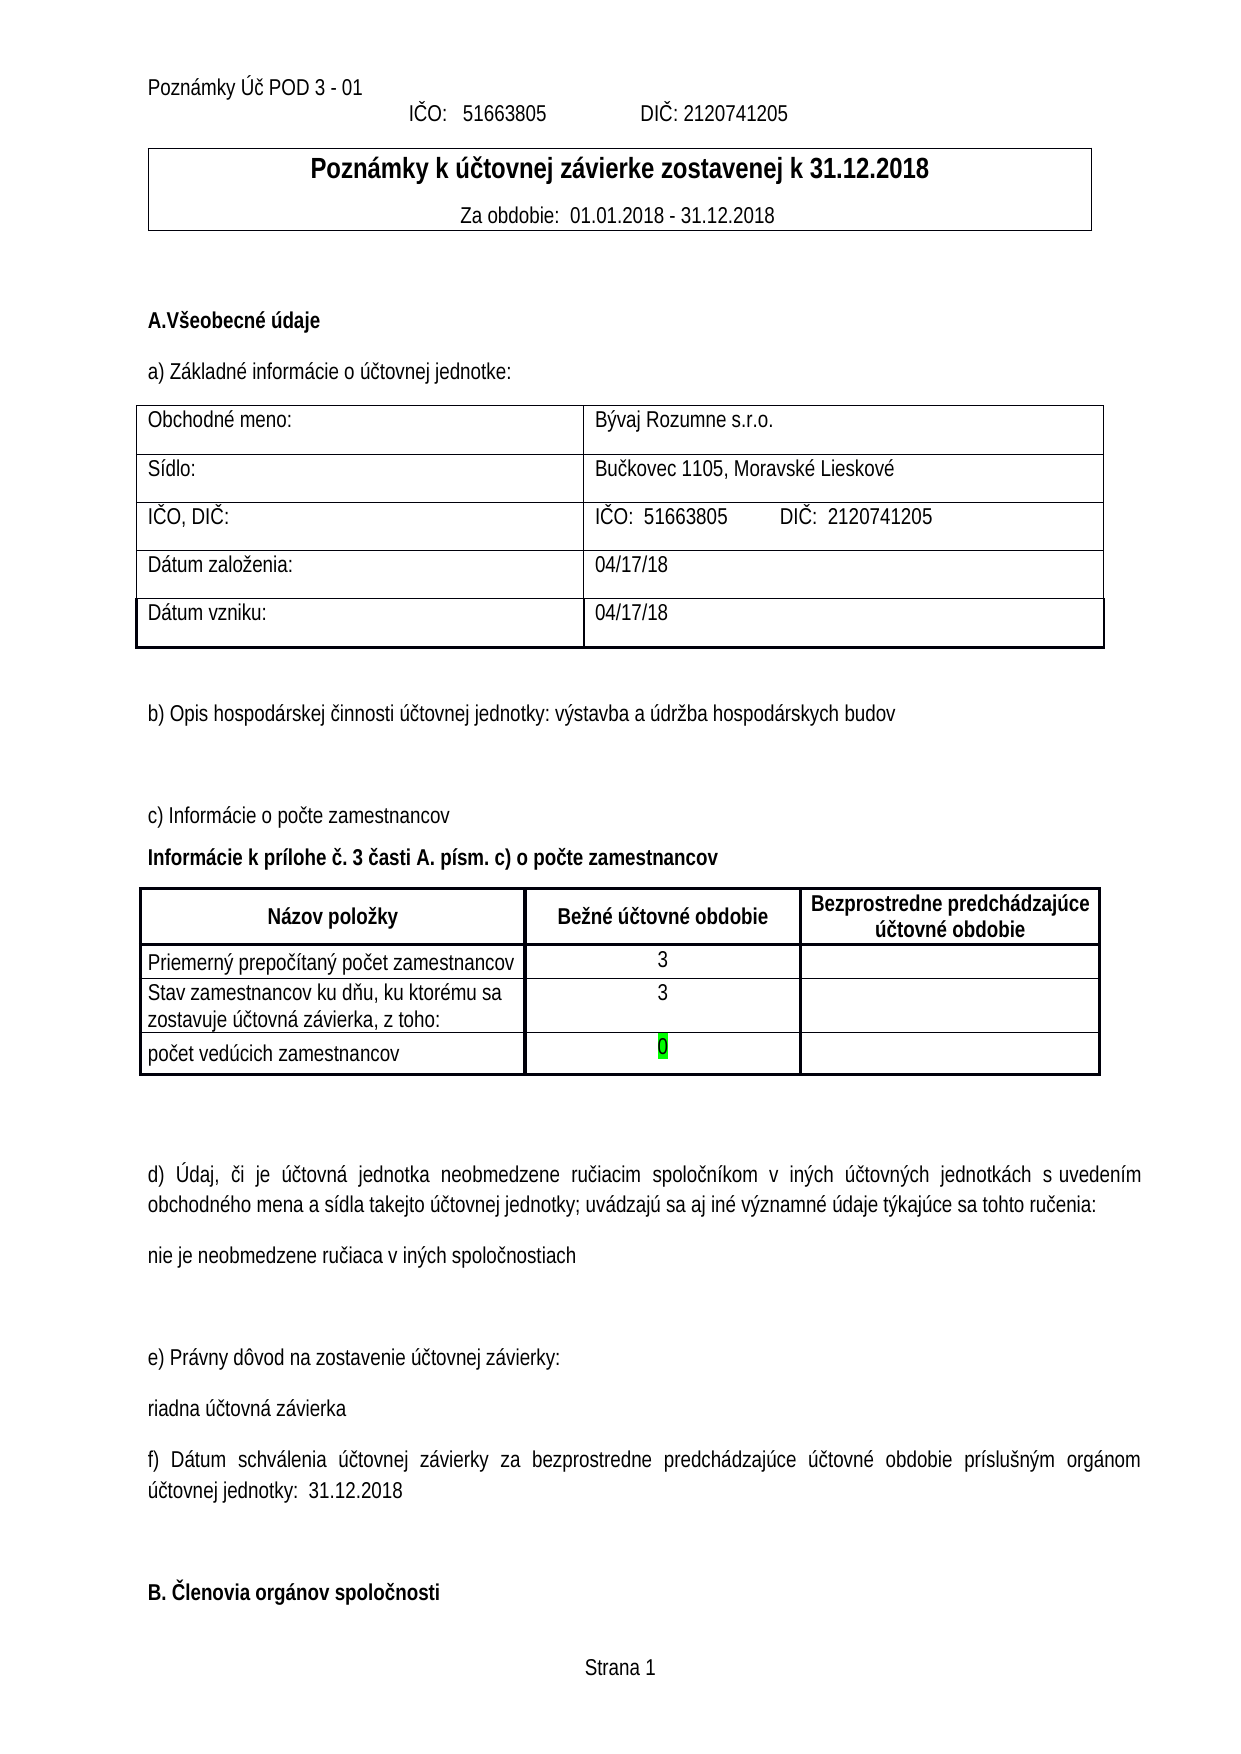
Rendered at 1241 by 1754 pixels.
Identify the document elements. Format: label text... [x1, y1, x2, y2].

table_cell počet vedúcich zamestnancov [142, 1033, 523, 1073]
table_cell Stav zamestnancov ku dňu, ku ktorému sa zostavuje účtovná závierka, z toho: [142, 979, 523, 1032]
text B. Členovia orgánov spoločnosti [148, 1579, 1141, 1605]
table_cell Bývaj Rozumne s.r.o. [584, 406, 1103, 453]
table_cell IČO, DIČ: [137, 503, 583, 550]
table_cell 3 [527, 979, 799, 1032]
table_cell Obchodné meno: [137, 406, 583, 453]
table_cell IČO: 51663805 DIČ: 2120741205 [584, 503, 1103, 550]
table_cell 3 [527, 946, 799, 978]
text Za obdobie: 01.01.2018 - 31.12.2018 [149, 199, 1091, 230]
text e) Právny dôvod na zostavenie účtovnej závierky: [148, 1344, 1141, 1371]
text nie je neobmedzene ručiaca v iných spoločnostiach [148, 1242, 1141, 1269]
table_cell Dátum vzniku: [138, 599, 583, 646]
table_header Názov položky [142, 890, 523, 943]
table_cell 17.04.18 [584, 551, 1103, 598]
table_cell 0 [527, 1033, 799, 1073]
text f) Dátum schválenia účtovnej závierky za bezprostredne predchádzajúce účtovné obdobie príslušným orgánom účtovnej jednotky: 31.12.2018 [148, 1446, 1141, 1503]
text Informácie k prílohe č. 3 časti A. písm. c) o počte zamestnancov [148, 844, 1092, 871]
table_header Bezprostredne predchádzajúce účtovné obdobie [802, 890, 1098, 943]
table_header Bežné účtovné obdobie [527, 890, 799, 943]
table_cell [802, 946, 1098, 978]
table_header a) Základné informácie o účtovnej jednotke: [136, 358, 1104, 405]
text d) Údaj, či je účtovná jednotka neobmedzene ručiacim spoločníkom v iných účtovných jednotkách s uvedením obchodného mena a sídla takejto účtovnej jednotky; uvádzajú sa aj iné významné údaje týkajúce sa tohto ručenia: [148, 1161, 1141, 1218]
table_cell Priemerný prepočítaný počet zamestnancov [142, 946, 523, 978]
table_cell Bučkovec 1105, Moravské Lieskové [584, 455, 1103, 502]
text b) Opis hospodárskej činnosti účtovnej jednotky: výstavba a údržba hospodárskych budov [148, 699, 1092, 726]
text A.Všeobecné údaje [148, 307, 1092, 333]
table_cell 17.04.18 [585, 599, 1103, 646]
table_cell Sídlo: [137, 455, 583, 502]
text riadna účtovná závierka [148, 1395, 1141, 1422]
text Poznámky k účtovnej závierke zostavenej k 31.12.2018 [149, 149, 1091, 184]
table_cell [802, 979, 1098, 1032]
table_cell Dátum založenia: [137, 551, 583, 598]
text c) Informácie o počte zamestnancov [148, 802, 1092, 828]
table_cell [802, 1033, 1098, 1073]
